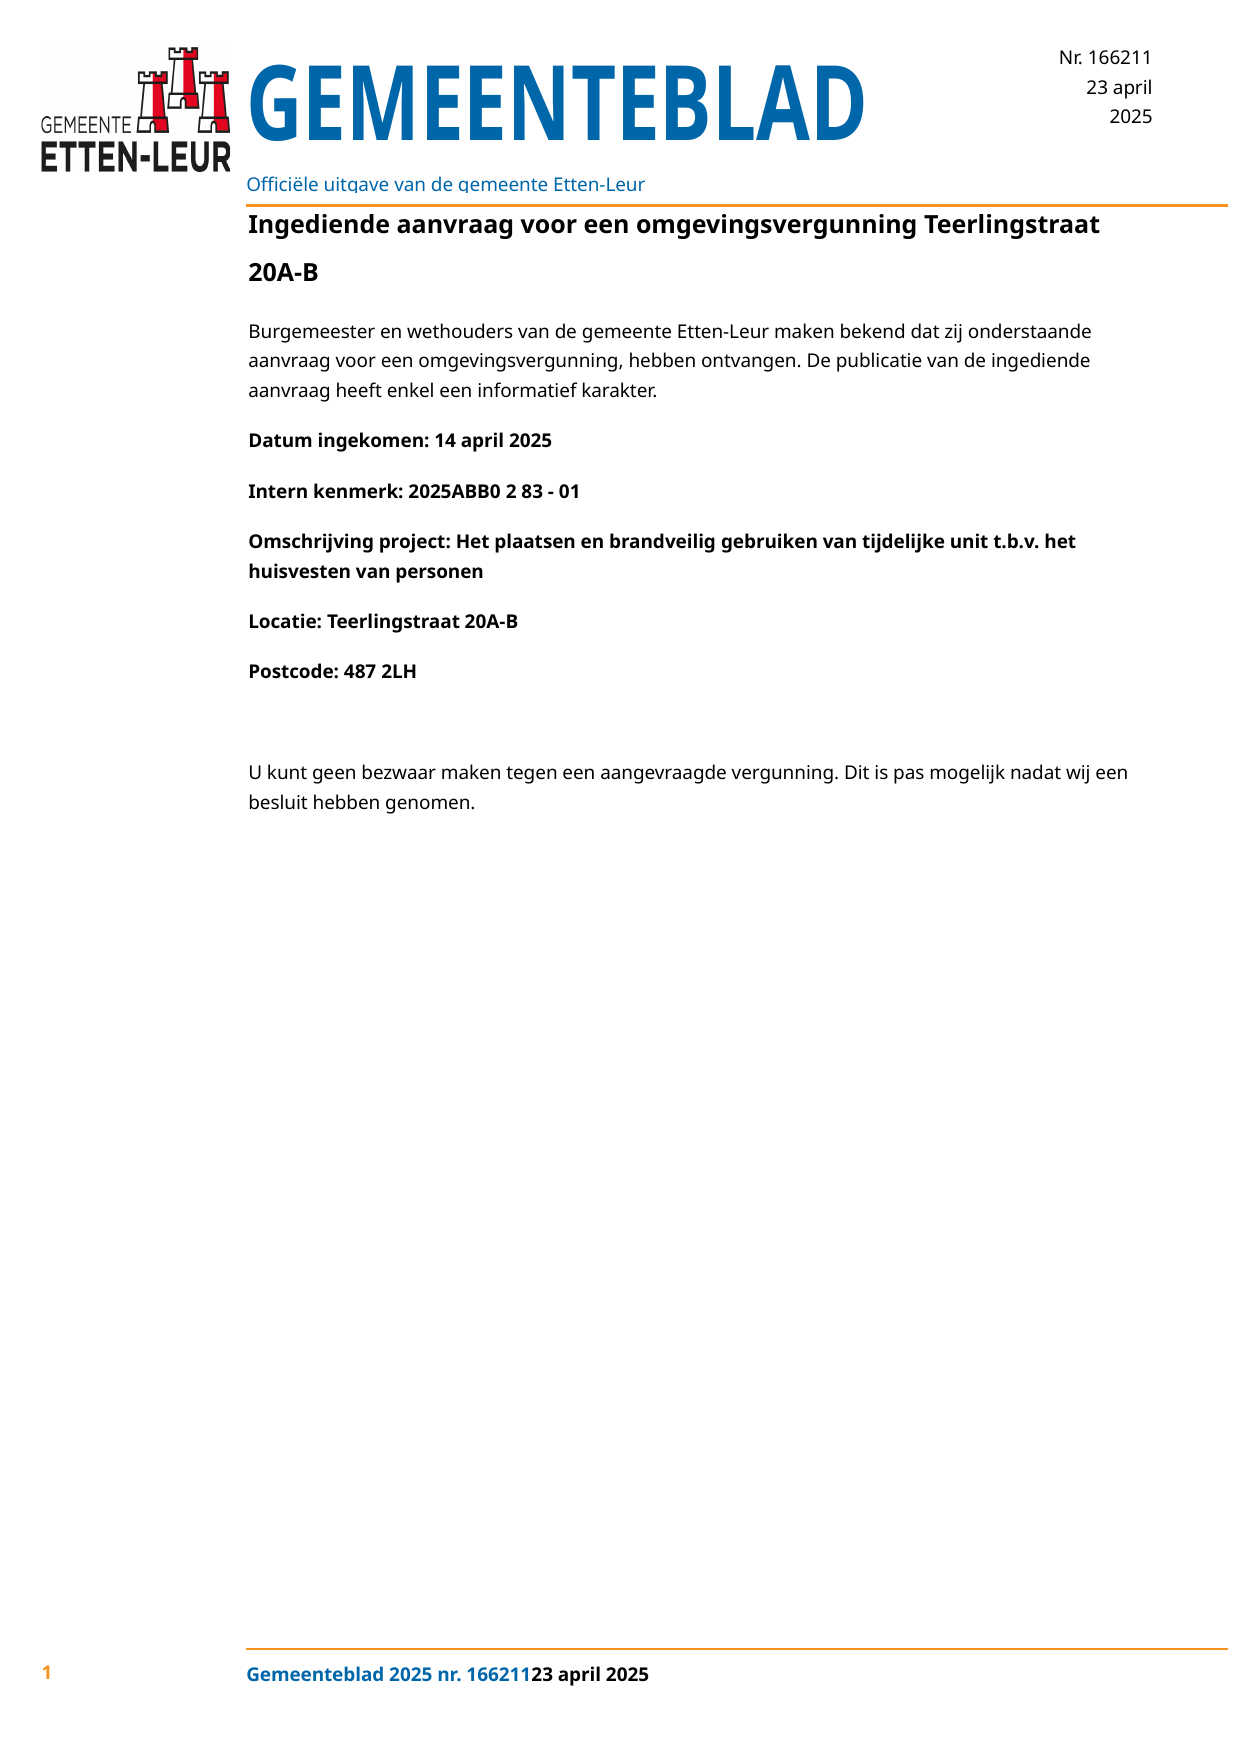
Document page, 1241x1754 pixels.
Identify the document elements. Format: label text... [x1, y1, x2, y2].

text Locatie: Teerlingstraat 20A-B [248, 608, 1152, 634]
text Ingediende aanvraag voor een omgevingsvergunning Teerlingstraat 20A-B [248, 207, 1152, 288]
text Postcode: 487 2LH [248, 659, 1152, 684]
text Datum ingekomen: 14 april 2025 [248, 427, 1152, 453]
picture [41, 47, 231, 172]
text Omschrijving project: Het plaatsen en brandveilig gebruiken van tijdelijke unit t.b.v. het huisvesten van personen [248, 528, 1152, 584]
text Burgemeester en wethouders van de gemeente Etten-Leur maken bekend dat zij onderstaande aanvraag voor een omgevingsvergunning, hebben ontvangen. De publicatie van de ingediende aanvraag heeft enkel een informatief karakter. [248, 318, 1152, 403]
text U kunt geen bezwaar maken tegen een aangevraagde vergunning. Dit is pas mogelijk nadat wij een besluit hebben genomen. [248, 759, 1152, 815]
text Intern kenmerk: 2025ABB0 2 83 - 01 [248, 478, 1152, 504]
